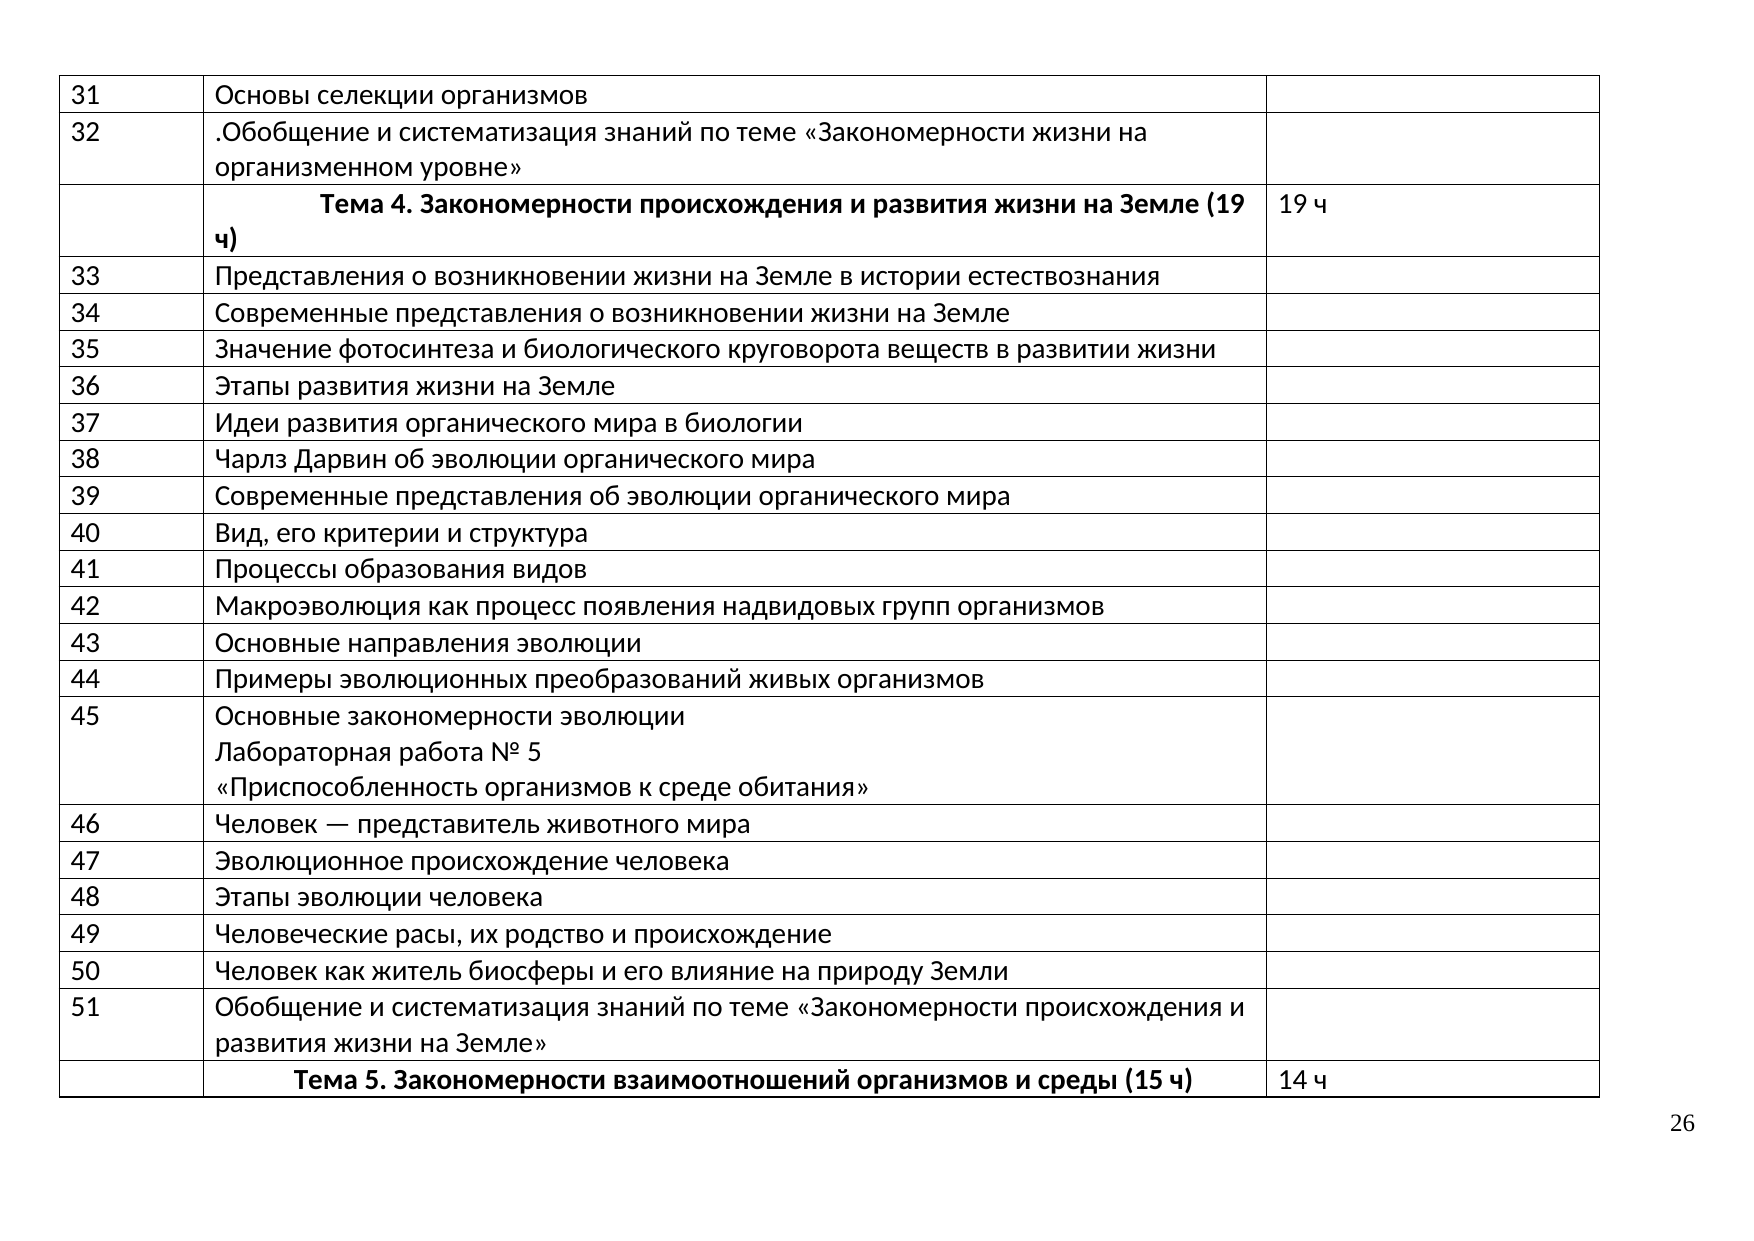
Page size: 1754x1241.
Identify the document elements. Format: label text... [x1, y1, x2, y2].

table_cell 44 [60, 661, 203, 696]
table_cell 49 [60, 915, 203, 951]
table_cell Основные направления эволюции [204, 624, 1266, 659]
table_cell Современные представления о возникновении жизни на Земле [204, 294, 1266, 329]
table_cell [1267, 441, 1599, 476]
table_cell Тема 4. Закономерности происхождения и развития жизни на Земле (19 ч) [204, 185, 1266, 256]
table_cell 45 [60, 697, 203, 804]
table_cell 36 [60, 367, 203, 403]
table_cell [60, 1061, 203, 1096]
table_cell 34 [60, 294, 203, 329]
table_cell 43 [60, 624, 203, 659]
table_cell 19 ч [1267, 185, 1599, 256]
table_cell 47 [60, 842, 203, 877]
table_cell 32 [60, 113, 203, 184]
table_cell Вид, его критерии и структура [204, 514, 1266, 549]
table_cell Основные закономерности эволюции Лабораторная работа № 5 «Приспособленность организмов к среде обитания» [204, 697, 1266, 804]
table_cell [1267, 331, 1599, 366]
table_cell Макроэволюция как процесс появления надвидовых групп организмов [204, 587, 1266, 623]
table_cell 50 [60, 952, 203, 987]
table_cell Процессы образования видов [204, 551, 1266, 586]
table_cell 35 [60, 331, 203, 366]
table_cell Этапы эволюции человека [204, 879, 1266, 914]
table_cell [1267, 367, 1599, 403]
table_cell Человек — представитель животного мира [204, 805, 1266, 841]
table_cell [1267, 805, 1599, 841]
table_cell 33 [60, 257, 203, 293]
table_cell [1267, 624, 1599, 659]
table_cell Примеры эволюционных преобразований живых организмов [204, 661, 1266, 696]
table_cell [1267, 879, 1599, 914]
table_cell Обобщение и систематизация знаний по теме «Закономерности происхождения и развития жизни на Земле» [204, 989, 1266, 1060]
table_cell [60, 185, 203, 256]
table_cell 37 [60, 404, 203, 439]
table_cell [1267, 989, 1599, 1060]
table_cell [1267, 661, 1599, 696]
table_cell 46 [60, 805, 203, 841]
table_cell 42 [60, 587, 203, 623]
table_cell [1267, 257, 1599, 293]
table_cell 41 [60, 551, 203, 586]
table_cell [1267, 915, 1599, 951]
table_cell [1267, 477, 1599, 513]
table_cell 39 [60, 477, 203, 513]
table_cell [1267, 587, 1599, 623]
table_cell Значение фотосинтеза и биологического круговорота веществ в развитии жизни [204, 331, 1266, 366]
table_cell Этапы развития жизни на Земле [204, 367, 1266, 403]
table_cell 51 [60, 989, 203, 1060]
table_cell [1267, 697, 1599, 804]
table_cell [1267, 842, 1599, 877]
table_cell Основы селекции организмов [204, 76, 1266, 112]
table_cell 48 [60, 879, 203, 914]
table_cell [1267, 113, 1599, 184]
table_cell Идеи развития органического мира в биологии [204, 404, 1266, 439]
table_cell 31 [60, 76, 203, 112]
table_cell [1267, 551, 1599, 586]
table_cell Эволюционное происхождение человека [204, 842, 1266, 877]
table_cell .Обобщение и систематизация знаний по теме «Закономерности жизни на организменном уровне» [204, 113, 1266, 184]
table_cell Современные представления об эволюции органического мира [204, 477, 1266, 513]
table_cell [1267, 404, 1599, 439]
table_cell [1267, 514, 1599, 549]
table_cell Человек как житель биосферы и его влияние на природу Земли [204, 952, 1266, 987]
table_cell 14 ч [1267, 1061, 1599, 1096]
table_cell 38 [60, 441, 203, 476]
table_cell [1267, 76, 1599, 112]
table_cell Чарлз Дарвин об эволюции органического мира [204, 441, 1266, 476]
table_cell [1267, 294, 1599, 329]
table_cell Человеческие расы, их родство и происхождение [204, 915, 1266, 951]
table_cell [1267, 952, 1599, 987]
table_cell Представления о возникновении жизни на Земле в истории естествознания [204, 257, 1266, 293]
table_cell 40 [60, 514, 203, 549]
table_cell Тема 5. Закономерности взаимоотношений организмов и среды (15 ч) [204, 1061, 1266, 1096]
